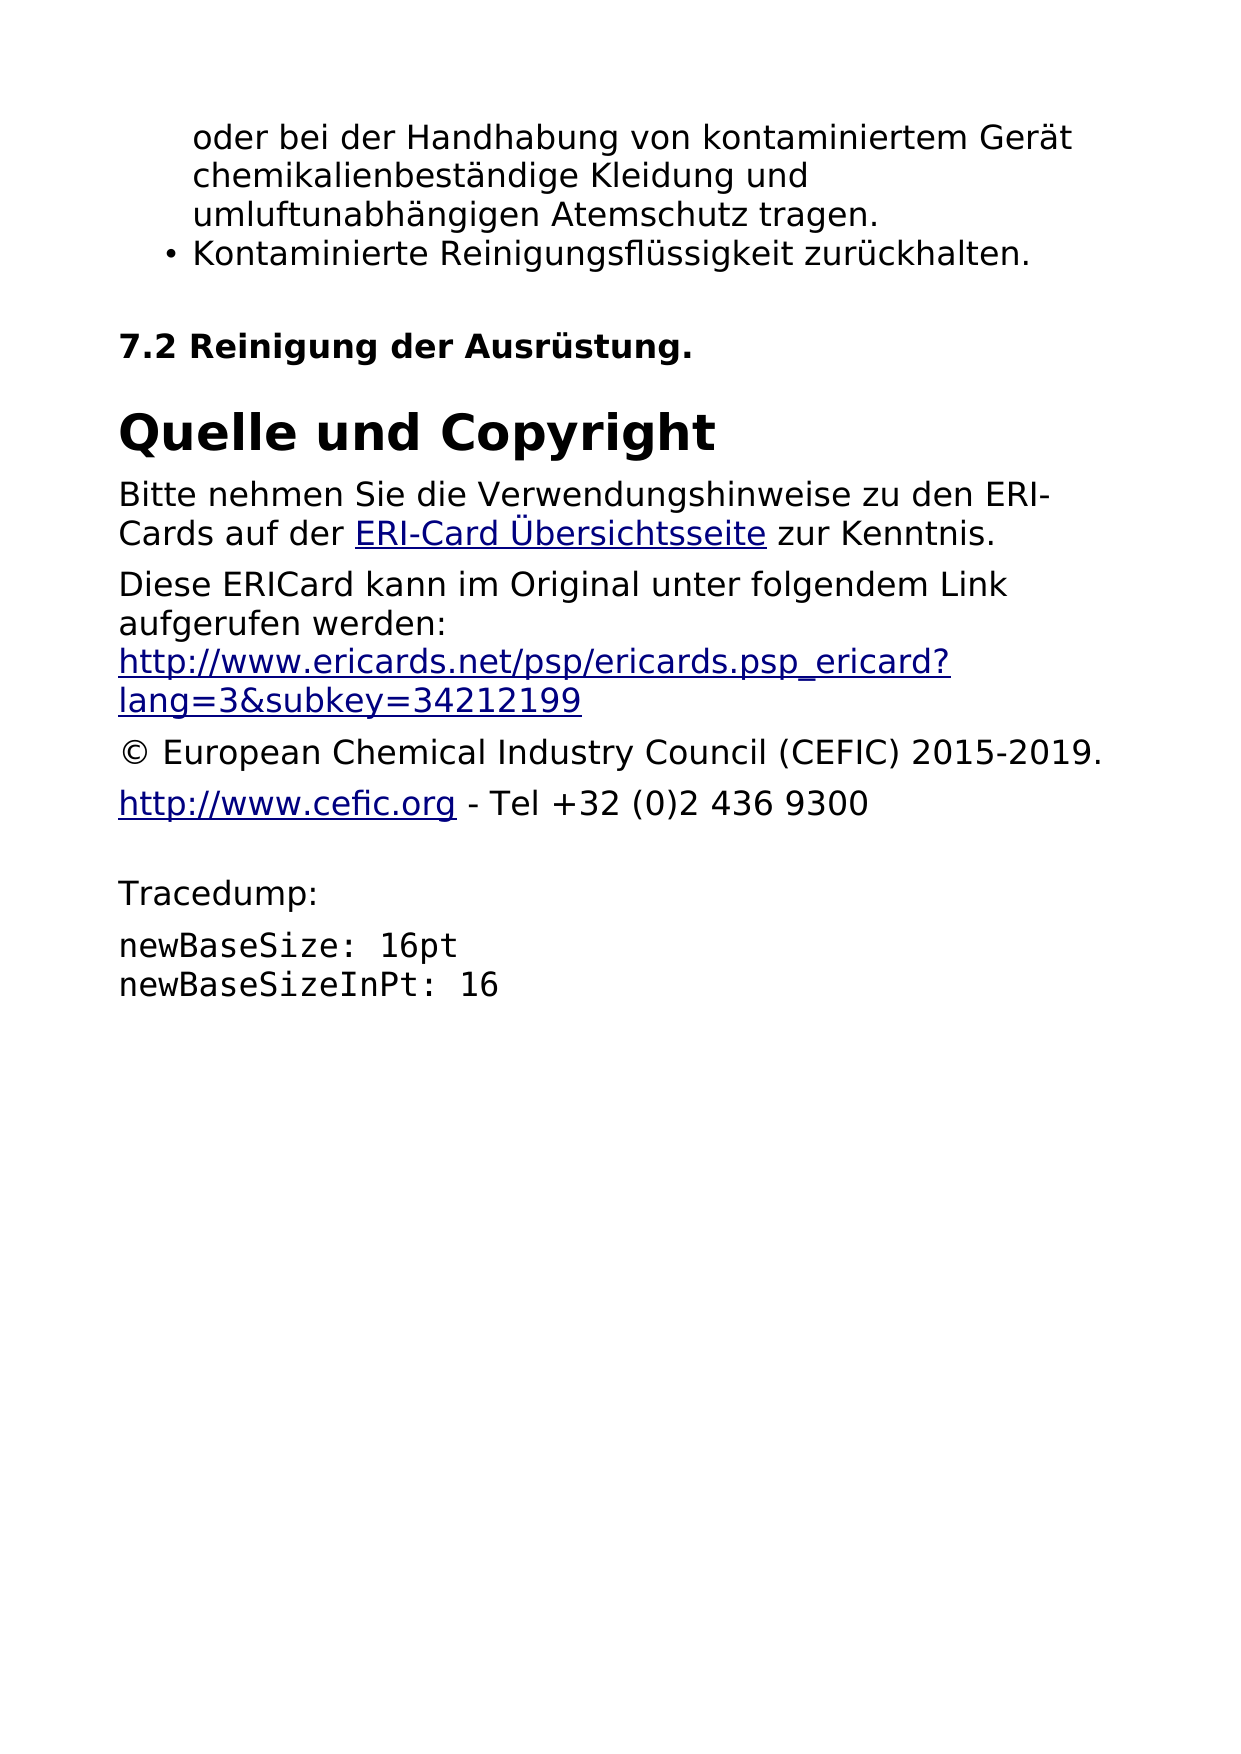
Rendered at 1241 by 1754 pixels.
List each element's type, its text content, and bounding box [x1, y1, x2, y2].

list Kontaminierte Reinigungsflüssigkeit zurückhalten. [177, 235, 1122, 273]
list oder bei der Handhabung von kontaminiertem Gerät chemikalienbeständige Kleidung und umluftunabhängigen Atemschutz tragen. [177, 118, 1122, 235]
text newBaseSize: 16pt newBaseSizeInPt: 16 [118, 926, 1122, 1004]
text Tracedump: [118, 836, 1122, 914]
text Diese ERICard kann im Original unter folgendem Link aufgerufen werden: http://www.ericards.net/psp/ericards.psp_ericard?lang=3&subkey=34212199 [118, 565, 1122, 721]
subtitle 7.2 Reinigung der Ausrüstung. [118, 328, 1122, 367]
subtitle Quelle und Copyright [118, 404, 1122, 463]
text © European Chemical Industry Council (CEFIC) 2015-2019. [118, 733, 1122, 772]
text http://www.cefic.org - Tel +32 (0)2 436 9300 [118, 784, 1122, 823]
text Bitte nehmen Sie die Verwendungshinweise zu den ERI-Cards auf der ERI-Card Übersichtsseite zur Kenntnis. [118, 475, 1122, 553]
